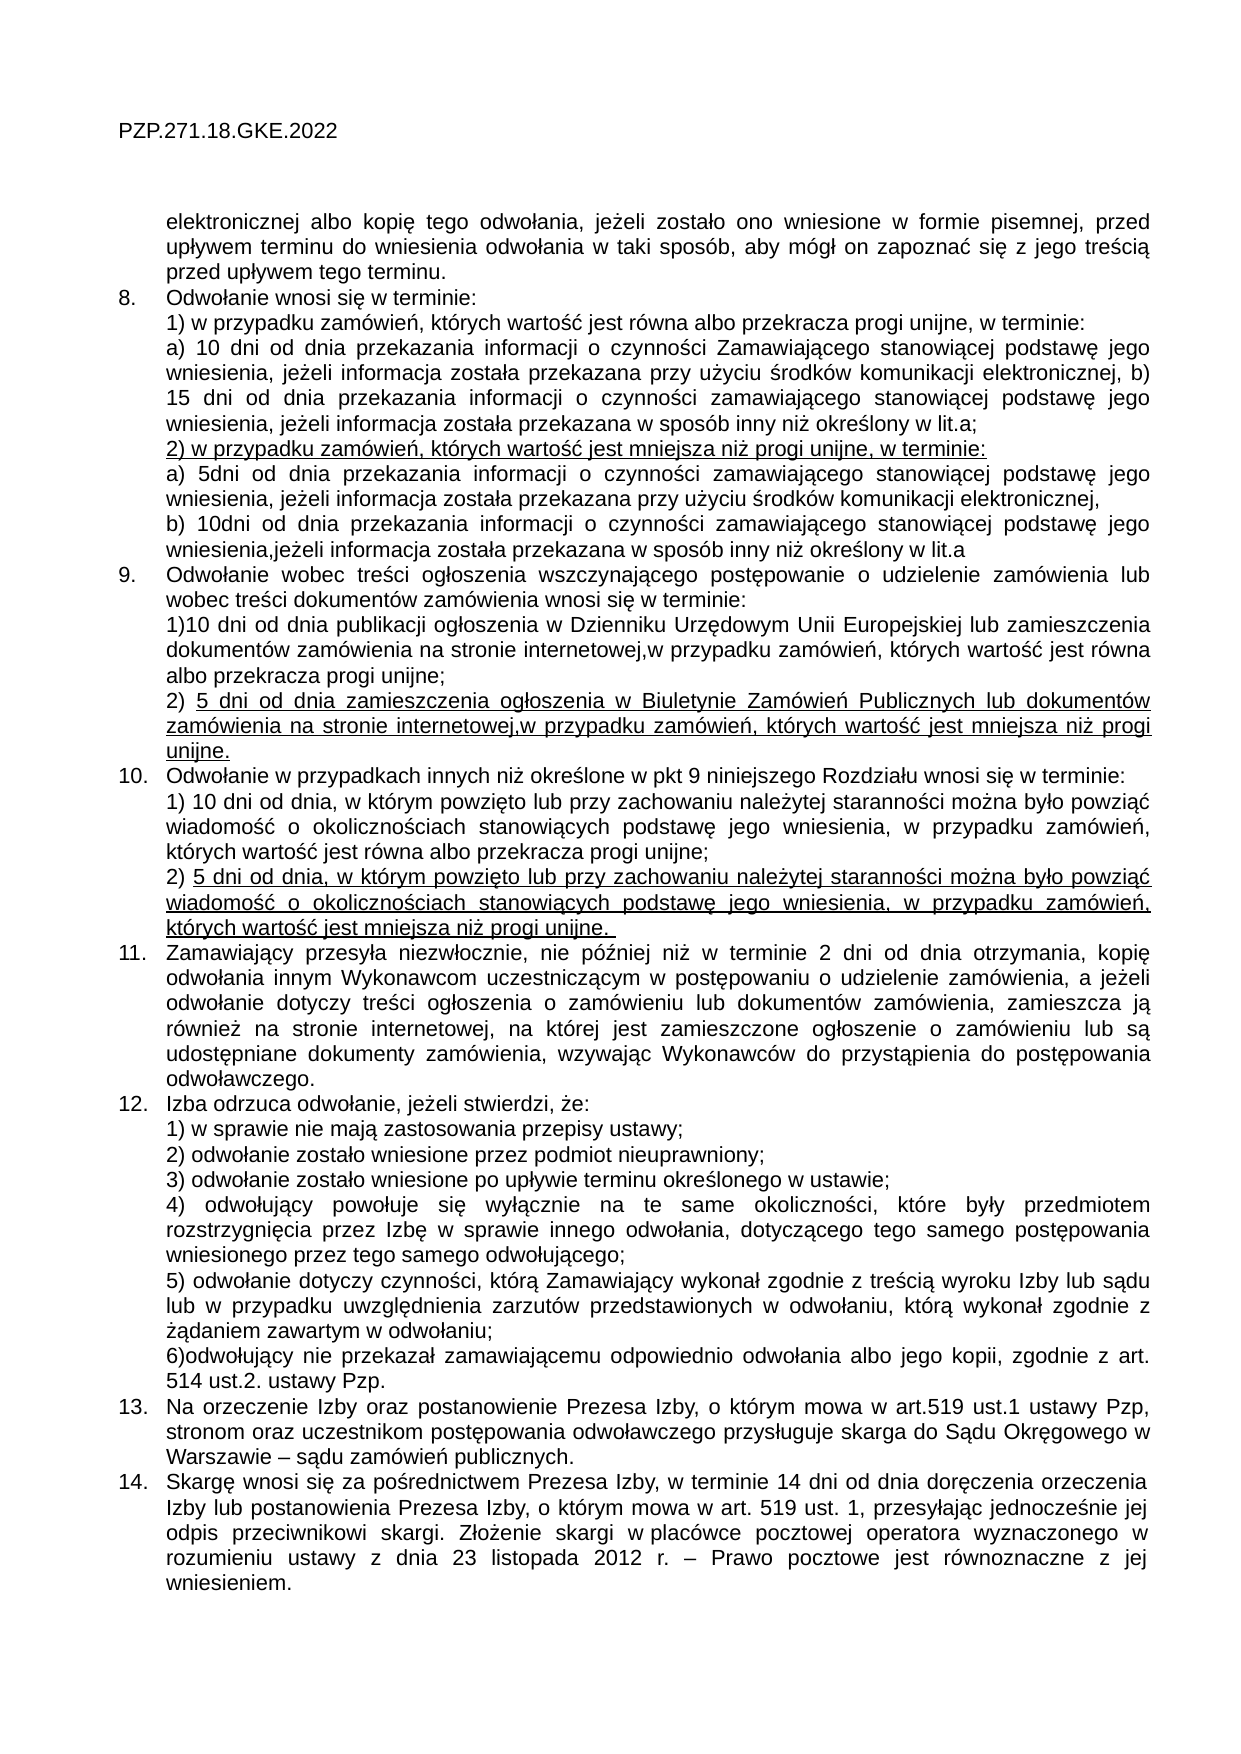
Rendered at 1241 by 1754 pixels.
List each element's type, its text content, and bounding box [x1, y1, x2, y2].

table_cell Odwołanie wnosi się w terminie: [166, 284, 1152, 309]
table_cell [118, 688, 166, 763]
table_cell Odwołanie wobec treści ogłoszenia wszczynającego postępowanie o udzielenie zamówienia lub wobec treści dokumentów zamówienia wnosi się w terminie: [166, 562, 1152, 612]
table_cell 1) 10 dni od dnia, w którym powzięto lub przy zachowaniu należytej staranności można było powziąć wiadomość o okolicznościach stanowiących podstawę jego wniesienia, w przypadku zamówień, których wartość jest równa albo przekracza progi unijne; 2) 5 dni od dnia, w którym powzięto lub przy zachowaniu należytej staranności można było powziąć wiadomość o okolicznościach stanowiących podstawę jego wniesienia, w przypadku zamówień, których wartość jest mniejsza niż progi unijne. [166, 789, 1152, 940]
table_cell 8. [118, 284, 166, 309]
table_cell Skargę wnosi się za pośrednictwem Prezesa Izby, w terminie 14 dni od dnia doręczenia orzeczenia Izby lub postanowienia Prezesa Izby, o którym mowa w art. 519 ust. 1, przesyłając jednocześnie jej odpis przeciwnikowi skargi. Złożenie skargi w placówce pocztowej operatora wyznaczonego w rozumieniu ustawy z dnia 23 listopada 2012 r. – Prawo pocztowe jest równoznaczne z jej wniesieniem. [166, 1469, 1152, 1595]
table_cell [118, 612, 166, 688]
table_cell 2) w przypadku zamówień, których wartość jest mniejsza niż progi unijne, w terminie: a) 5dni od dnia przekazania informacji o czynności zamawiającego stanowiącej podstawę jego wniesienia, jeżeli informacja została przekazana przy użyciu środków komunikacji elektronicznej, b) 10dni od dnia przekazania informacji o czynności zamawiającego stanowiącej podstawę jego wniesienia,jeżeli informacja została przekazana w sposób inny niż określony w lit.a [166, 436, 1152, 562]
table_cell Na orzeczenie Izby oraz postanowienie Prezesa Izby, o którym mowa w art.519 ust.1 ustawy Pzp, stronom oraz uczestnikom postępowania odwoławczego przysługuje skarga do Sądu Okręgowego w Warszawie – sądu zamówień publicznych. [166, 1394, 1152, 1469]
table_cell 14. [118, 1469, 166, 1595]
table_cell [118, 436, 166, 562]
table_cell 2) 5 dni od dnia zamieszczenia ogłoszenia w Biuletynie Zamówień Publicznych lub dokumentów zamówienia na stronie internetowej,w przypadku zamówień, których wartość jest mniejsza niż progi [166, 688, 1152, 735]
table_cell [118, 310, 166, 436]
table_cell 12. [118, 1091, 166, 1393]
table_cell 10. [118, 763, 166, 788]
table_cell 13. [118, 1394, 166, 1469]
table_cell 1)10 dni od dnia publikacji ogłoszenia w Dzienniku Urzędowym Unii Europejskiej lub zamieszczenia dokumentów zamówienia na stronie internetowej,w przypadku zamówień, których wartość jest równa albo przekracza progi unijne; [166, 612, 1152, 688]
table_cell 11. [118, 940, 166, 1091]
table_cell [118, 789, 166, 940]
table_cell elektronicznej albo kopię tego odwołania, jeżeli zostało ono wniesione w formie pisemnej, przed upływem terminu do wniesienia odwołania w taki sposób, aby mógł on zapoznać się z jego treścią przed upływem tego terminu. [166, 209, 1152, 284]
table_cell Zamawiający przesyła niezwłocznie, nie później niż w terminie 2 dni od dnia otrzymania, kopię odwołania innym Wykonawcom uczestniczącym w postępowaniu o udzielenie zamówienia, a jeżeli odwołanie dotyczy treści ogłoszenia o zamówieniu lub dokumentów zamówienia, zamieszcza ją również na stronie internetowej, na której jest zamieszczone ogłoszenie o zamówieniu lub są udostępniane dokumenty zamówienia, wzywając Wykonawców do przystąpienia do postępowania odwoławczego. [166, 940, 1152, 1091]
table_cell Odwołanie w przypadkach innych niż określone w pkt 9 niniejszego Rozdziału wnosi się w terminie: [166, 763, 1152, 788]
table_cell unijne. [166, 736, 1152, 763]
table_cell 9. [118, 562, 166, 612]
table_cell [118, 209, 166, 284]
table_cell Izba odrzuca odwołanie, jeżeli stwierdzi, że: 1) w sprawie nie mają zastosowania przepisy ustawy; 2) odwołanie zostało wniesione przez podmiot nieuprawniony; 3) odwołanie zostało wniesione po upływie terminu określonego w ustawie; 4) odwołujący powołuje się wyłącznie na te same okoliczności, które były przedmiotem rozstrzygnięcia przez Izbę w sprawie innego odwołania, dotyczącego tego samego postępowania wniesionego przez tego samego odwołującego; 5) odwołanie dotyczy czynności, którą Zamawiający wykonał zgodnie z treścią wyroku Izby lub sądu lub w przypadku uwzględnienia zarzutów przedstawionych w odwołaniu, którą wykonał zgodnie z żądaniem zawartym w odwołaniu; 6)odwołujący nie przekazał zamawiającemu odpowiednio odwołania albo jego kopii, zgodnie z art. 514 ust.2. ustawy Pzp. [166, 1091, 1152, 1393]
table_cell 1) w przypadku zamówień, których wartość jest równa albo przekracza progi unijne, w terminie: a) 10 dni od dnia przekazania informacji o czynności Zamawiającego stanowiącej podstawę jego wniesienia, jeżeli informacja została przekazana przy użyciu środków komunikacji elektronicznej, b) 15 dni od dnia przekazania informacji o czynności zamawiającego stanowiącej podstawę jego wniesienia, jeżeli informacja została przekazana w sposób inny niż określony w lit.a; [166, 310, 1152, 436]
